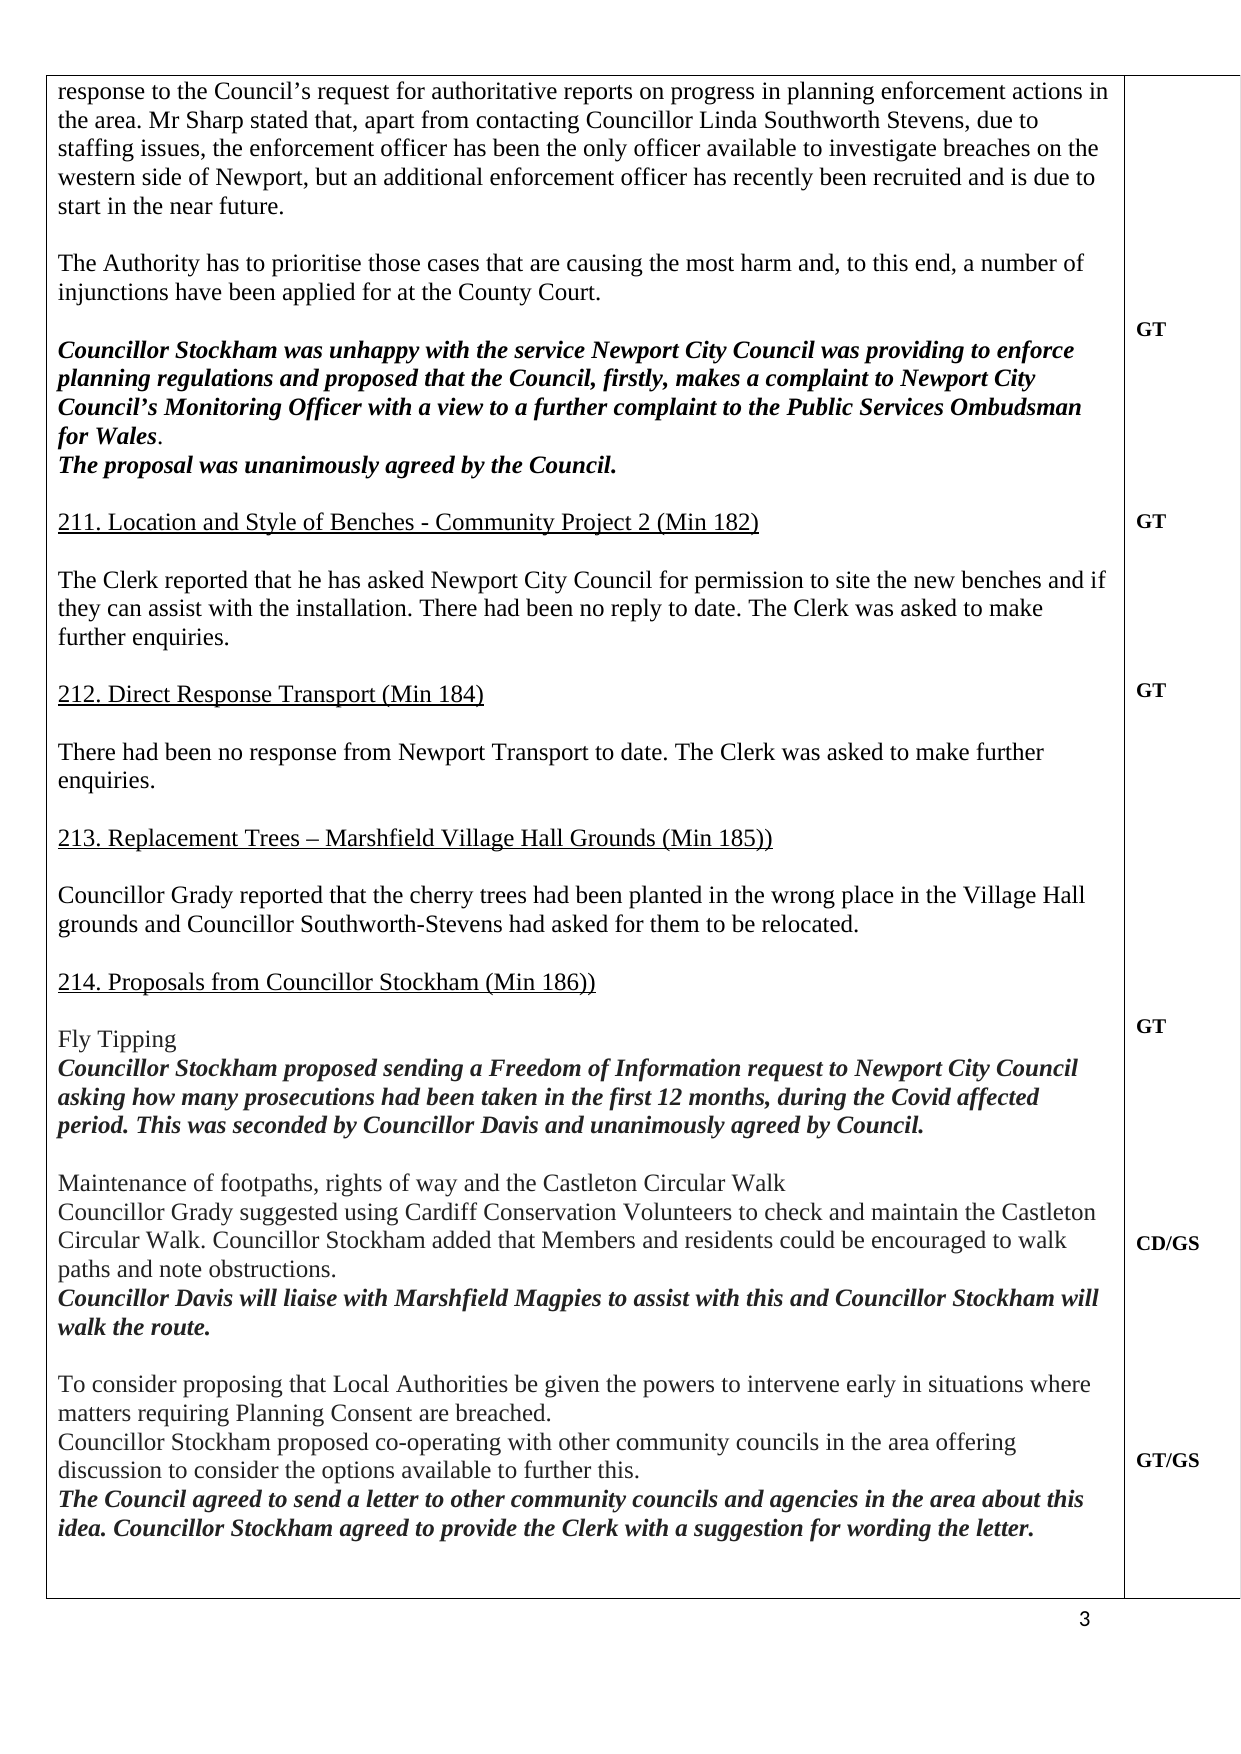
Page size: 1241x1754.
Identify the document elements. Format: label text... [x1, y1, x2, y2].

table_header GT GT GT GT CD/GS GT/GS [1125, 76, 1240, 1598]
table_header MARSHFIELD COMMUNITY COUNCIL Minutes of the monthly Council Meeting held on 13th April 2021 via a Zoom video/audio conference call commencing at 7:30 p.m. ____________________________________________________________________________________ Present: Mrs Catherine Grady (Chairman) Mr Geoff Stockham Mr Carwyn Griffiths Mrs Cath Davis Apologies: Mr Mark Dawkes (work), Mrs Rachel Johnson-Poulsen (ill), Mrs Sue Davies (ill), Mrs Linda Southworth-Stevens (ill). In attendance: 8 members of public, Alison Offord (Living Levels Project), Mrs Jayne Constance (Marshfield Village Hall Management Committee), Ms Caroline Antoniou (Magpies), G C Thomas (Clerk). _______________________________________________________________________________ The minutes of the monthly Council meeting held on 9th March 2021 and the Extraordinary Council Meeting held on 24th March were agreed to be a true record and should be signed by the Chairman subject to the following changes: Min 186: … Councillor Southworth-Stevens told the meeting that ordnance survey maps also hold information about footpaths. Councillor Grady mentioned that the definitive map was also provided on the Marshfield Community Council website and Facebook in February. Min 188: …Mrs Jayne Constance was concerned about safety at the edge of the proposed site where it is adjacent to the car park and asked if a barrier was needed. Councillor Grady said that the companies involved had stated a fence was not required. Min 191: Members discussed the application and agreed to make no further comment to add to the observations agreed for the pre-planning application. Min 196: …The Chairman agreed to arrange the meeting. (The minute was approved but Councillor Stockham wished to record his disagreement that the Chairman agreed to arrange the meeting). Min 202: …Keep Us Rural being an action group created for the purpose of making its objections to inappropriate developments in rural areas. Min 204: …1.Councillor Davis asked for a guarantee from the Chairman that communications from the Chairman to members of public will not include her name when the complaint is not about her. 2. This proposal had been withdrawn, so deleted from the minutes. __________________________________________________________________________________ 205. Presentation - Living Levels Project The Chairman welcomed Alison Offord, the Programme Manager for the Living Levels Project who made a slide presentation to all attendees via Zoom. Alison gave a 20 minute presentation explaining the structure and aims of the organisation, the history of the Levels and ongoing projects and answered questions. These included restoration of open field drainage ditches to aid the return of aquatic plants and invert life, pollarding willows and tree planting, improvements to the Lighthouse area and work to prevent fly tipping. 206. DECLARATION OF INTERESTS No interests were declared. PUBLIC PARTICIPATION 207. Request for Police Assistance –Shirenewton A member of public asked MCC for assistance regarding the issues in Shirenewton. Councillor Grady stated that a letter had been sent to First Minister and also a copy to South Wales Police, Gwent Police, Police and Crime Commissioners for South Wales and Gwent, local Cardiff City Councillors and Newport City Council about the outcome of the Council’s letter to the First Minister for Wales which was agreed in minute 179 during the March monthly Council meeting. The Clerk read the reply dated 31st March from the Welsh Government Crime & Justice section of the Welsh Government which had been asked to reply on behalf of the First Minister. This stated that the Welsh Government is committed to making our communities safer by tackling the root causes of crime and supporting action taken by local agencies and partners to reduce anti-social behaviour, crime and fear of crime. The responsibility for policing is non-devolved to Wales and is the responsibility of the UK Government, Home Office. South Wales Police are investigating the recent disturbance and providing reassurance and policing visibility. Any safety concerns phone 101 to report them. The Community Council was asked if it will work with other councillors and proactively engage with other community councils the area. Councillor Grady stated that the letter sent was in response to her communication with Wentlooge Community Council and asked the Clerk to publish the letter sent by MCC on its Website and publish what is being done in the Marshfield Mail and/or MCC Facebook page. 208. Church Lane Members of public raised concerns about the current situation regarding developments ongoing in Church Lane, Marshfield. An email had been sent by the member of public to Cadw about the effects on St Mary’s Church, a listed building, and complaints had been made to Newport City Council about burning of waste materials on the land. The Council agreed to reinforce the concerns made to Cadw. MATTERS ARISING FROM THE LAST MEETING 209. Request for Police Assistance (Min 179) Further to the discussion minuted in minute 207 Councillor Stockham proposed that the Council send its concerns to the UK Government, Home Secretary and Prime Minister. Members agreed to this proposal and asked the Clerk to chase-up replies from the local police forces. The Council resolved to send a letter as drafted by the Chairman to the First Minister and also a copy to South Wales Police, Gwent Police, Police and Crime Commissioners for South Wales and Gwent, local Cardiff City Councillors and Newport City Council. 210. Planning Matters - Update on Work Affecting Church Lane (Min 181) The Clerk read an email dated 13th April from Matthew Sharp, Acting Development Services Manager in response to the Council’s request for authoritative reports on progress in planning enforcement actions in the area. Mr Sharp stated that, apart from contacting Councillor Linda Southworth Stevens, due to staffing issues, the enforcement officer has been the only officer available to investigate breaches on the western side of Newport, but an additional enforcement officer has recently been recruited and is due to start in the near future. The Authority has to prioritise those cases that are causing the most harm and, to this end, a number of injunctions have been applied for at the County Court. Councillor Stockham was unhappy with the service Newport City Council was providing to enforce planning regulations and proposed that the Council, firstly, makes a complaint to Newport City Council’s Monitoring Officer with a view to a further complaint to the Public Services Ombudsman for Wales. The proposal was unanimously agreed by the Council. 211. Location and Style of Benches - Community Project 2 (Min 182) The Clerk reported that he has asked Newport City Council for permission to site the new benches and if they can assist with the installation. There had been no reply to date. The Clerk was asked to make further enquiries. 212. Direct Response Transport (Min 184) There had been no response from Newport Transport to date. The Clerk was asked to make further enquiries. 213. Replacement Trees – Marshfield Village Hall Grounds (Min 185)) Councillor Grady reported that the cherry trees had been planted in the wrong place in the Village Hall grounds and Councillor Southworth-Stevens had asked for them to be relocated. 214. Proposals from Councillor Stockham (Min 186)) Fly Tipping Councillor Stockham proposed sending a Freedom of Information request to Newport City Council asking how many prosecutions had been taken in the first 12 months, during the Covid affected period. This was seconded by Councillor Davis and unanimously agreed by Council. Maintenance of footpaths, rights of way and the Castleton Circular Walk Councillor Grady suggested using Cardiff Conservation Volunteers to check and maintain the Castleton Circular Walk. Councillor Stockham added that Members and residents could be encouraged to walk paths and note obstructions. Councillor Davis will liaise with Marshfield Magpies to assist with this and Councillor Stockham will walk the route. To consider proposing that Local Authorities be given the powers to intervene early in situations where matters requiring Planning Consent are breached. Councillor Stockham proposed co-operating with other community councils in the area offering discussion to consider the options available to further this. The Council agreed to send a letter to other community councils and agencies in the area about this idea. Councillor Stockham agreed to provide the Clerk with a suggestion for wording the letter. 215. Email Addresses (Min 197) The Clerk had consulted One Voice Wales which recommended Members do not use personal email addresses for Council business, mainly due to Freedom of Information and GDPR. issues. OVW had given details of some community councils in the area which had begun to use business email addresses for Members. The Clerk reported that he had found details of some of the companies that can be used to provide business email addresses and a range of prices charged for the service. Councillor Grady proposed that the Clerk obtains further details of this service and costings for business emails and website hosting for further consideration by the Finance & General Purposes Committee. 216. Police Surgery (Min 198) Councillor Davis provided feedback on the arrangements. 217. Training Courses (200) Councillor Grady asked if those who attend courses could provide feedback and together a collective pooling of knowledge. 218. Notice Boards (Min 201) Councillor Grady asked Mrs Jayne Constance about the mural, A copy of the design planned will be forwarded when it is decided. FINANCIAL MATTERS 219. Minutes of Finance & General Purposes Committee The Council approved and adopted the minutes of the Finance & General Purposes Committee held on 15th March 2021, except a proposal by Councillor Stockham for the request for a donation to the Urdd National Eisteddfod to be reconsidered by the full Council. The Council agreed to this request and approved and adopted the minutes. 220. One Voice Wales Membership 2021/22 The Council agreed to renew its membership of One Voice Wales at a cost of £410. 221. SLCC Membership 2021/22 The Council agreed to renew the Clerk’s membership of the Society of Local Council Clerks at a cost of £144. 222. Invoices and Payments Planning Aid Wales – Training -Responding to Planning Applications 1/3/21 – Cllr Southworth-Stevens - £27.00 One Voice Wales – Training Invoice - £30 Newport City Council – Grounds Maintenance Marshfield Village Hall for period 1/1/21 to 31/3/21 - £1335.90 Mark Dawkes – Reimbursement for Zoom subscription April 2021 - £14.39 Catherine Grady – Reimbursement for printer ink used for MCC business - £4.99 Zurich Insurance – Council insurance policy – Renewal from 1st June 2021 - £1622.29 (The Council is in a long-term agreement with Zurich due to expire on 31st May 2022). S Thornton – Reimbursement for Allotment purchases - Petrol - £12.26 . Screwfix – Gutters & brackets for water collection station - £45.18 Castleton Turf & Soil Supp Ltd - Timber for Church Lane Allotment Site – Water collection - £65.16 Secure Systems - Fire Alarm and Emergency Lighting to Marshfield Village Hall - £5304.00 (Authorised by Finance & GP Committee) 223. Cheques 102008 G Thomas – Salary March (net) 566.62 102009 G Thomas. Internet reimb. March 18.00 1020010 HMRC PAYE March 2021 141.60 1020011 Planning Aid Wales – Training (Min 222) 27.00 1020012 Newport City Council – V Hall grounds maintenance (Min 222) 1335.90 1020013 M Dawkes - Reimb. Zoom fee April (Min 222) 14.39 1020014 C Grady – Reimb. Printing costs (Min 222) 4.99 1020015 One Voice Wales – Training fees (Min 222) 30.00 1020016 R Thornton – Reimb. Allotment Screwfix & costs (Min 222) 57.44 1020017 Castleton Turf – Allotment timber (Min 222) 65.16 1020018 Zurich Insurance – Council policy (Min 222) 1622.29 1020019 Secure Systems – V Hall Fire alarm and emergency lighting 5304.00 1020020 One Voice Wales – Membership subscription (Min 220) 410.00 1020021 SLCC – Membership subscription (Min 221) 44.00 1020022 NSPCC – Donation (Min 219) 75.0 224. STANDING ORDERS The Council considered a motion by Councillor Stockham that it adopts the NALC model Standing Orders in its entirety. The proposal was seconded by Councillor Davis and unanimously agreed. Members understood that Model Standing Orders that are in bold type contain legal and statutory requirements. It is recommended that councils adopt them without changing them or their meaning. Model standing orders not in bold are designed to help councils operate effectively but they do not contain statutory requirements so they may be adopted as drafted or amended to suit a council’s needs. A model standing order that includes brackets like this ‘( )’ requires information to be inserted by a council. A model standing order that includes brackets like this ‘[ ]’ and the term ‘OR’ provides alternative options for a council to choose from when determining standing orders. Members agreed to give further consideration to ensure the Standing Orders now adopted are suitable for the Council’s needs and discretionary information is inserted where necessary. 225. MOTION BY CHAIRMAN Councillor Grady had proposed a motion added to the agenda but this was withdrawn following a challenge by Councillor Stockham who offered the opinion that a Chairman should not make any proposal to the Council as the Chairman should be unbiased and only lead the discussion on motions/proposals made by other Members. This was reinforced by the point that the Chairman has a casting vote in the event of a tie. The Clark was asked to seek advice from One Voice Wales on this point. 226. COMMUNITY COUNCIL INVOLVEMENT IN VILLAGE HALL TAKEAWAY COFFEE SHOP Mrs Jayne Constance described the progress in researching the viability of creating a takeaway coffee shop in Marshfield Village Hall, including preliminary costings of setting up and conversions of Hall rooms. The Council was not able to make a decision on any funding it could provide to this venture but did give positive feedback to the benefit it would give to the community. This encouraged Mrs Constance to carry out more work on the details of the project. 227. ASSAULT COURSE/TRIM TRAIL PROJECT Councillor Grady had obtained information and costings of this type of equipment for installation on land in Marshfield Village Hall between the car park and the adult football pitch, this had been circulated to Members. Councillor Grady proposed the details should be examined by a working group to report back to the Council. Due to the lack of time available in this meeting Councillor Stockham proposed carrying this matter over to the next meeting. This was agreed by the Council. 228. SUSPENSION OF MEETING Due to the time and the potential lack of a quorum the Chairman ended the meeting and proposed that matters on the agenda that had not been considered should be carried over to the next meeting. This was agreed by the Council. Meeting ended 23:02 [47, 76, 1124, 1598]
